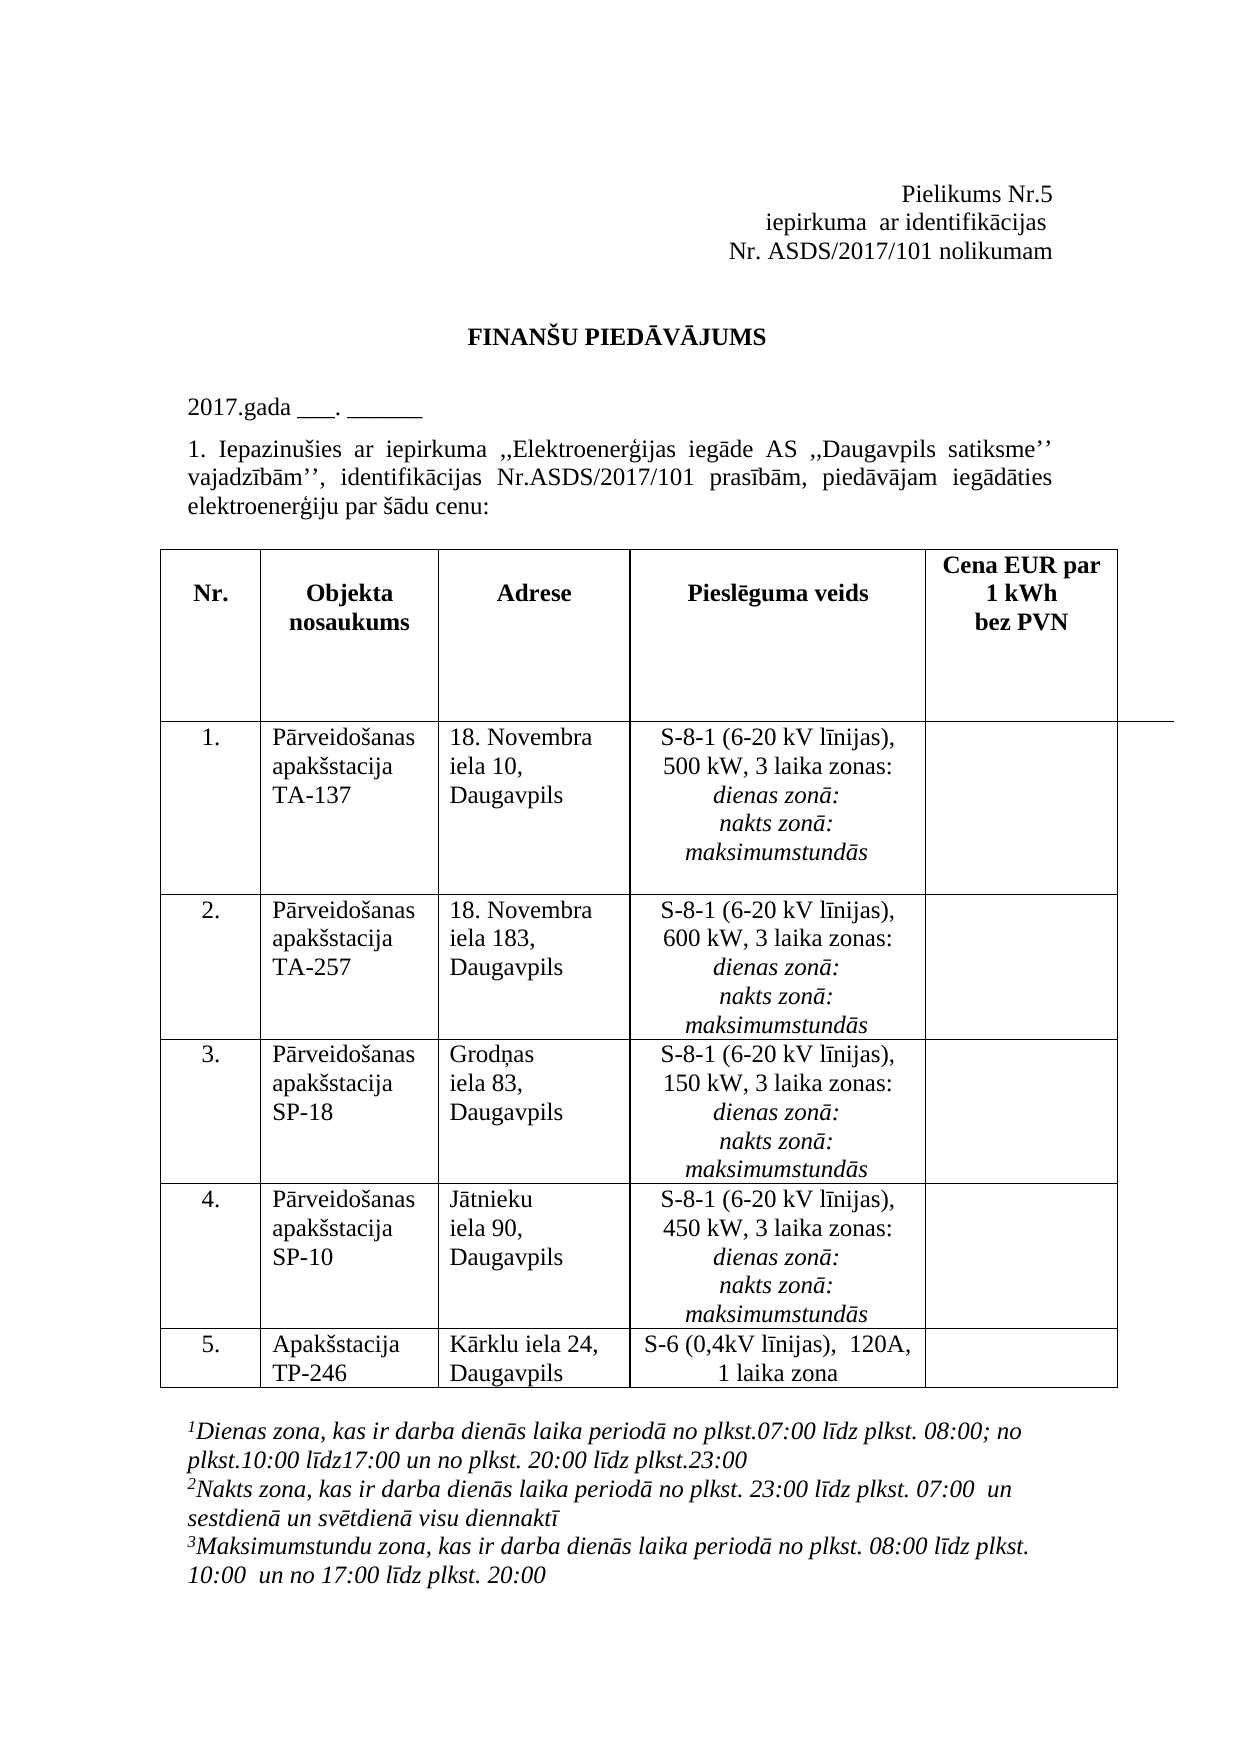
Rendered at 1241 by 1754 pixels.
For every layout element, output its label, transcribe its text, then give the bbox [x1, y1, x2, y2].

table_cell S-8-1 (6-20 kV līnijas), 500 kW, 3 laika zonas: dienas zonā: nakts zonā: maksimumstundās [631, 722, 925, 894]
table_header [1118, 549, 1174, 721]
table_cell [1118, 722, 1174, 894]
table_cell [926, 722, 1117, 894]
table_cell Pārveidošanas apakšstacija SP-18 [261, 1040, 438, 1183]
table_cell Kārklu iela 24, Daugavpils [439, 1329, 629, 1387]
table_cell [1118, 894, 1174, 1038]
table_header Pieslēguma veids [631, 550, 925, 721]
table_cell 18. Novembra iela 183, Daugavpils [439, 895, 629, 1038]
table_header Nr. [161, 550, 260, 721]
table_cell [1118, 1328, 1174, 1387]
text 2Nakts zona, kas ir darba dienās laika periodā no plkst. 23:00 līdz plkst. 07:00 un sestdienā un svētdienā visu diennaktī [187, 1474, 1053, 1531]
table_cell [926, 1040, 1117, 1183]
table_cell 18. Novembra iela 10, Daugavpils [439, 722, 629, 894]
table_header Cena EUR par 1 kWh bez PVN [926, 550, 1117, 721]
text Nr. ASDS/2017/101 nolikumam [262, 236, 1053, 265]
table_cell Pārveidošanas apakšstacija SP-10 [261, 1184, 438, 1328]
table_cell 4. [161, 1184, 260, 1328]
table_cell 5. [161, 1329, 260, 1387]
table_cell Pārveidošanas apakšstacija TA-137 [261, 722, 438, 894]
table_cell Grodņas iela 83, Daugavpils [439, 1040, 629, 1183]
table_cell Apakšstacija TP-246 [261, 1329, 438, 1387]
table_cell 1. [161, 722, 260, 894]
text FINANŠU PIEDĀVĀJUMS [187, 322, 1053, 351]
table_cell Pārveidošanas apakšstacija TA-257 [261, 895, 438, 1038]
table_cell [926, 895, 1117, 1038]
table_cell S-6 (0,4kV līnijas), 120A, 1 laika zona [631, 1329, 925, 1387]
table_cell 3. [161, 1040, 260, 1183]
table_cell [926, 1329, 1117, 1387]
table_header Objekta nosaukums [261, 550, 438, 721]
table_header Adrese [439, 550, 629, 721]
table_cell 2. [161, 895, 260, 1038]
text 1. Iepazinušies ar iepirkuma ,,Elektroenerģijas iegāde AS ,,Daugavpils satiksme’’ vajadzībām’’, identifikācijas Nr.ASDS/2017/101 prasībām, piedāvājam iegādāties elektroenerģiju par šādu cenu: [187, 434, 1053, 520]
table_cell S-8-1 (6-20 kV līnijas), 450 kW, 3 laika zonas: dienas zonā: nakts zonā: maksimumstundās [631, 1184, 925, 1328]
table_cell [1118, 1183, 1174, 1328]
text 3Maksimumstundu zona, kas ir darba dienās laika periodā no plkst. 08:00 līdz plkst. 10:00 un no 17:00 līdz plkst. 20:00 [187, 1531, 1071, 1589]
table_cell S-8-1 (6-20 kV līnijas), 150 kW, 3 laika zonas: dienas zonā: nakts zonā: maksimumstundās [631, 1040, 925, 1183]
table_cell Jātnieku iela 90, Daugavpils [439, 1184, 629, 1328]
text 2017.gada ___. ______ [187, 392, 1053, 421]
table_cell [1118, 1039, 1174, 1183]
text Pielikums Nr.5 [187, 179, 1053, 207]
table_cell [926, 1184, 1117, 1328]
table_cell S-8-1 (6-20 kV līnijas), 600 kW, 3 laika zonas: dienas zonā: nakts zonā: maksimumstundās [631, 895, 925, 1038]
text iepirkuma ar identifikācijas [262, 207, 1053, 236]
text 1Dienas zona, kas ir darba dienās laika periodā no plkst.07:00 līdz plkst. 08:00; no plkst.10:00 līdz17:00 un no plkst. 20:00 līdz plkst.23:00 [187, 1416, 1053, 1474]
